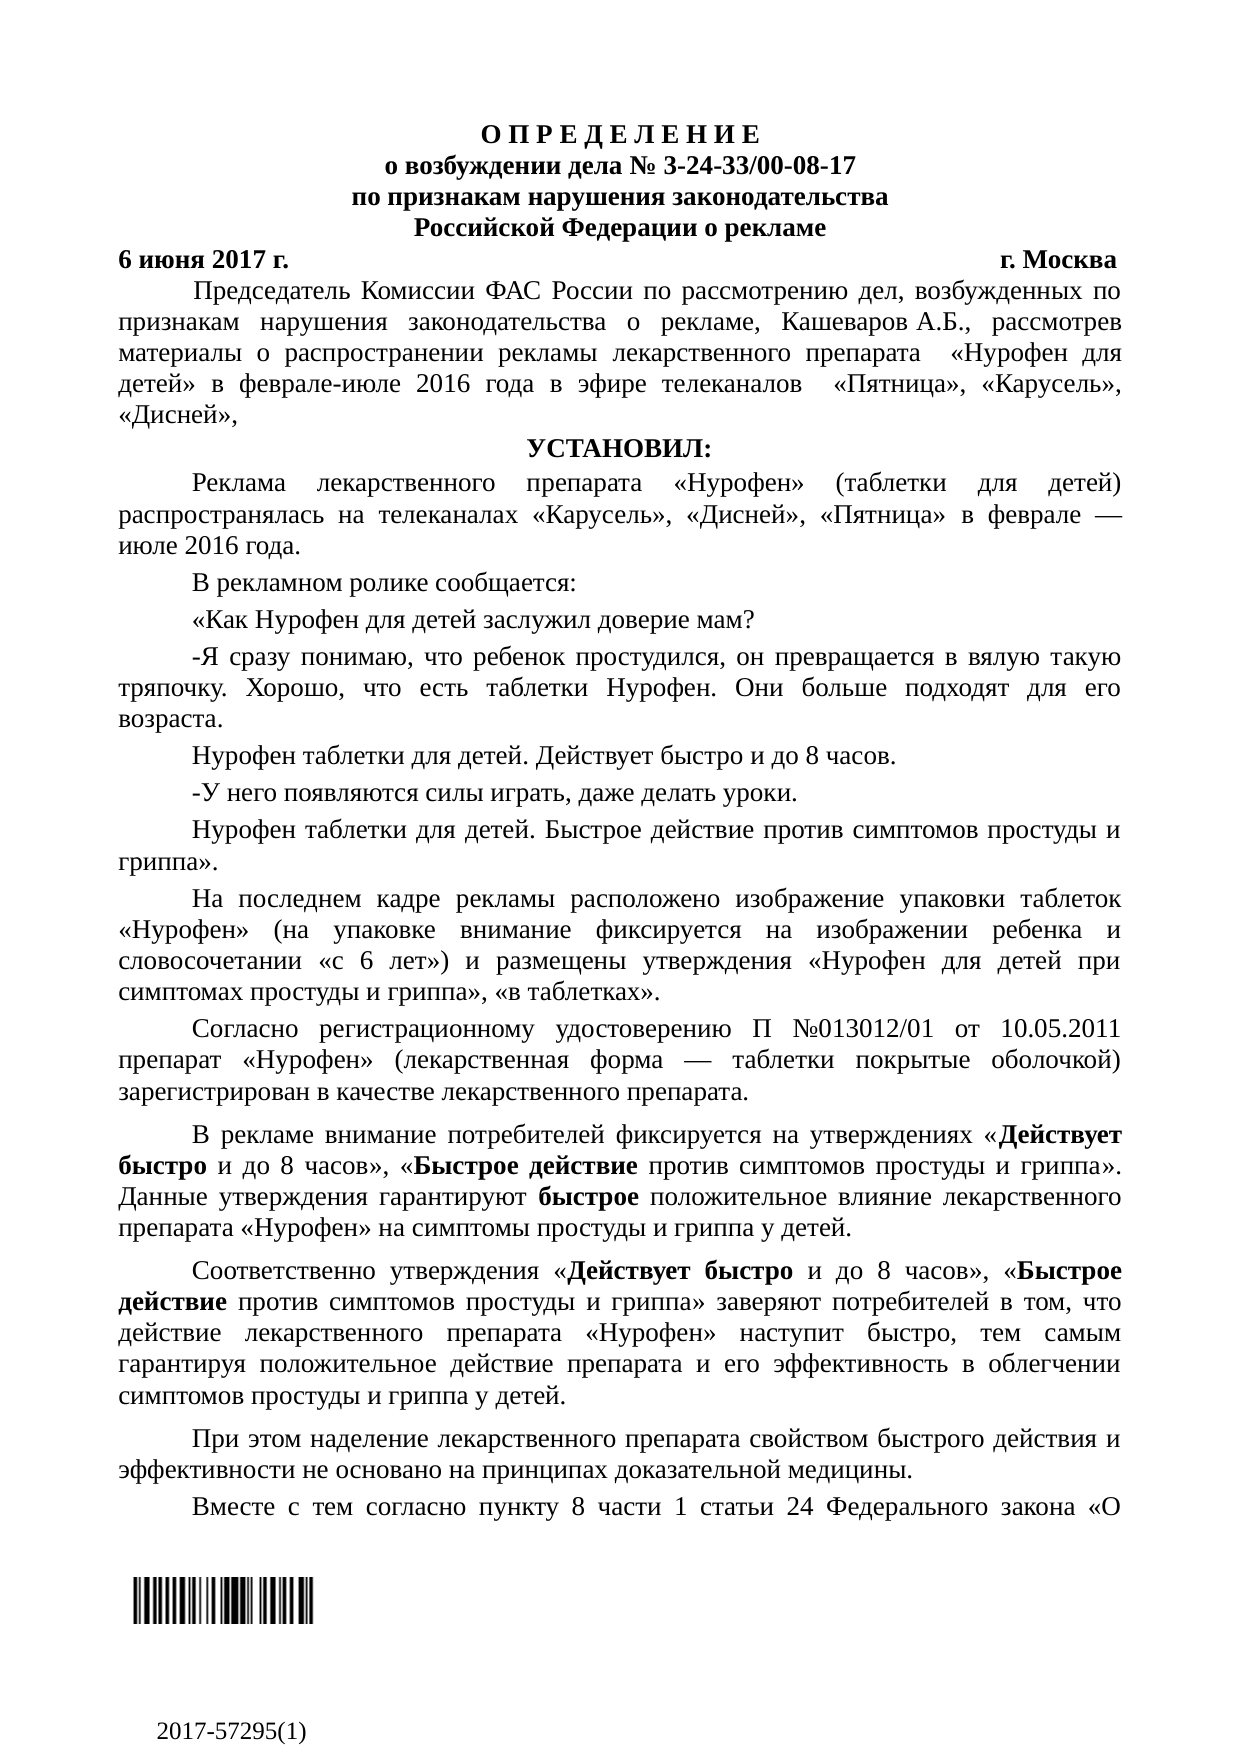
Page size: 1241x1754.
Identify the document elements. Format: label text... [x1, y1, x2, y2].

text Российской Федерации о рекламе [118, 212, 1122, 243]
text В рекламном ролике сообщается: [118, 566, 1122, 597]
text 6 июня 2017 г. г. Москва [118, 243, 1122, 274]
text На последнем кадре рекламы расположено изображение упаковки таблеток «Нурофен» (на упаковке внимание фиксируется на изображении ребенка и словосочетании «с 6 лет») и размещены утверждения «Нурофен для детей при симптомах простуды и гриппа», «в таблетках». [118, 882, 1122, 1006]
text Реклама лекарственного препарата «Нурофен» (таблетки для детей) распространялась на телеканалах «Карусель», «Дисней», «Пятница» в феврале — июле 2016 года. [118, 467, 1122, 560]
text Согласно регистрационному удостоверению П №013012/01 от 10.05.2011 препарат «Нурофен» (лекарственная форма — таблетки покрытые оболочкой) зарегистрирован в качестве лекарственного препарата. [118, 1012, 1122, 1106]
text Соответственно утверждения «Действует быстро и до 8 часов», «Быстрое действие против симптомов простуды и гриппа» заверяют потребителей в том, что действие лекарственного препарата «Нурофен» наступит быстро, тем самым гарантируя положительное действие препарата и его эффективность в облегчении симптомов простуды и гриппа у детей. [118, 1254, 1122, 1410]
text -Я сразу понимаю, что ребенок простудился, он превращается в вялую такую тряпочку. Хорошо, что есть таблетки Нурофен. Они больше подходят для его возраста. [118, 640, 1122, 733]
text Вместе с тем согласно пункту 8 части 1 статьи 24 Федерального закона «О [118, 1490, 1122, 1521]
text «Как Нурофен для детей заслужил доверие мам? [118, 603, 1122, 634]
text Председатель Комиссии ФАС России по рассмотрению дел, возбужденных по признакам нарушения законодательства о рекламе, Кашеваров А.Б., рассмотрев материалы о распространении рекламы лекарственного препарата «Нурофен для детей» в феврале-июле 2016 года в эфире телеканалов «Пятница», «Карусель», «Дисней», [118, 274, 1122, 429]
text Нурофен таблетки для детей. Быстрое действие против симптомов простуды и гриппа». [118, 814, 1122, 876]
text -У него появляются силы играть, даже делать уроки. [118, 777, 1122, 808]
picture [118, 1577, 331, 1624]
text Нурофен таблетки для детей. Действует быстро и до 8 часов. [118, 739, 1122, 771]
text о возбуждении дела № 3-24-33/00-08-17 [118, 149, 1122, 180]
text О П Р Е Д Е Л Е Н И Е [118, 118, 1122, 149]
text При этом наделение лекарственного препарата свойством быстрого действия и эффективности не основано на принципах доказательной медицины. [118, 1422, 1122, 1484]
text В рекламе внимание потребителей фиксируется на утверждениях «Действует быстро и до 8 часов», «Быстрое действие против симптомов простуды и гриппа». Данные утверждения гарантируют быстрое положительное влияние лекарственного препарата «Нурофен» на симптомы простуды и гриппа у детей. [118, 1118, 1122, 1242]
text УСТАНОВИЛ: [117, 432, 1122, 464]
text по признакам нарушения законодательства [118, 180, 1122, 212]
